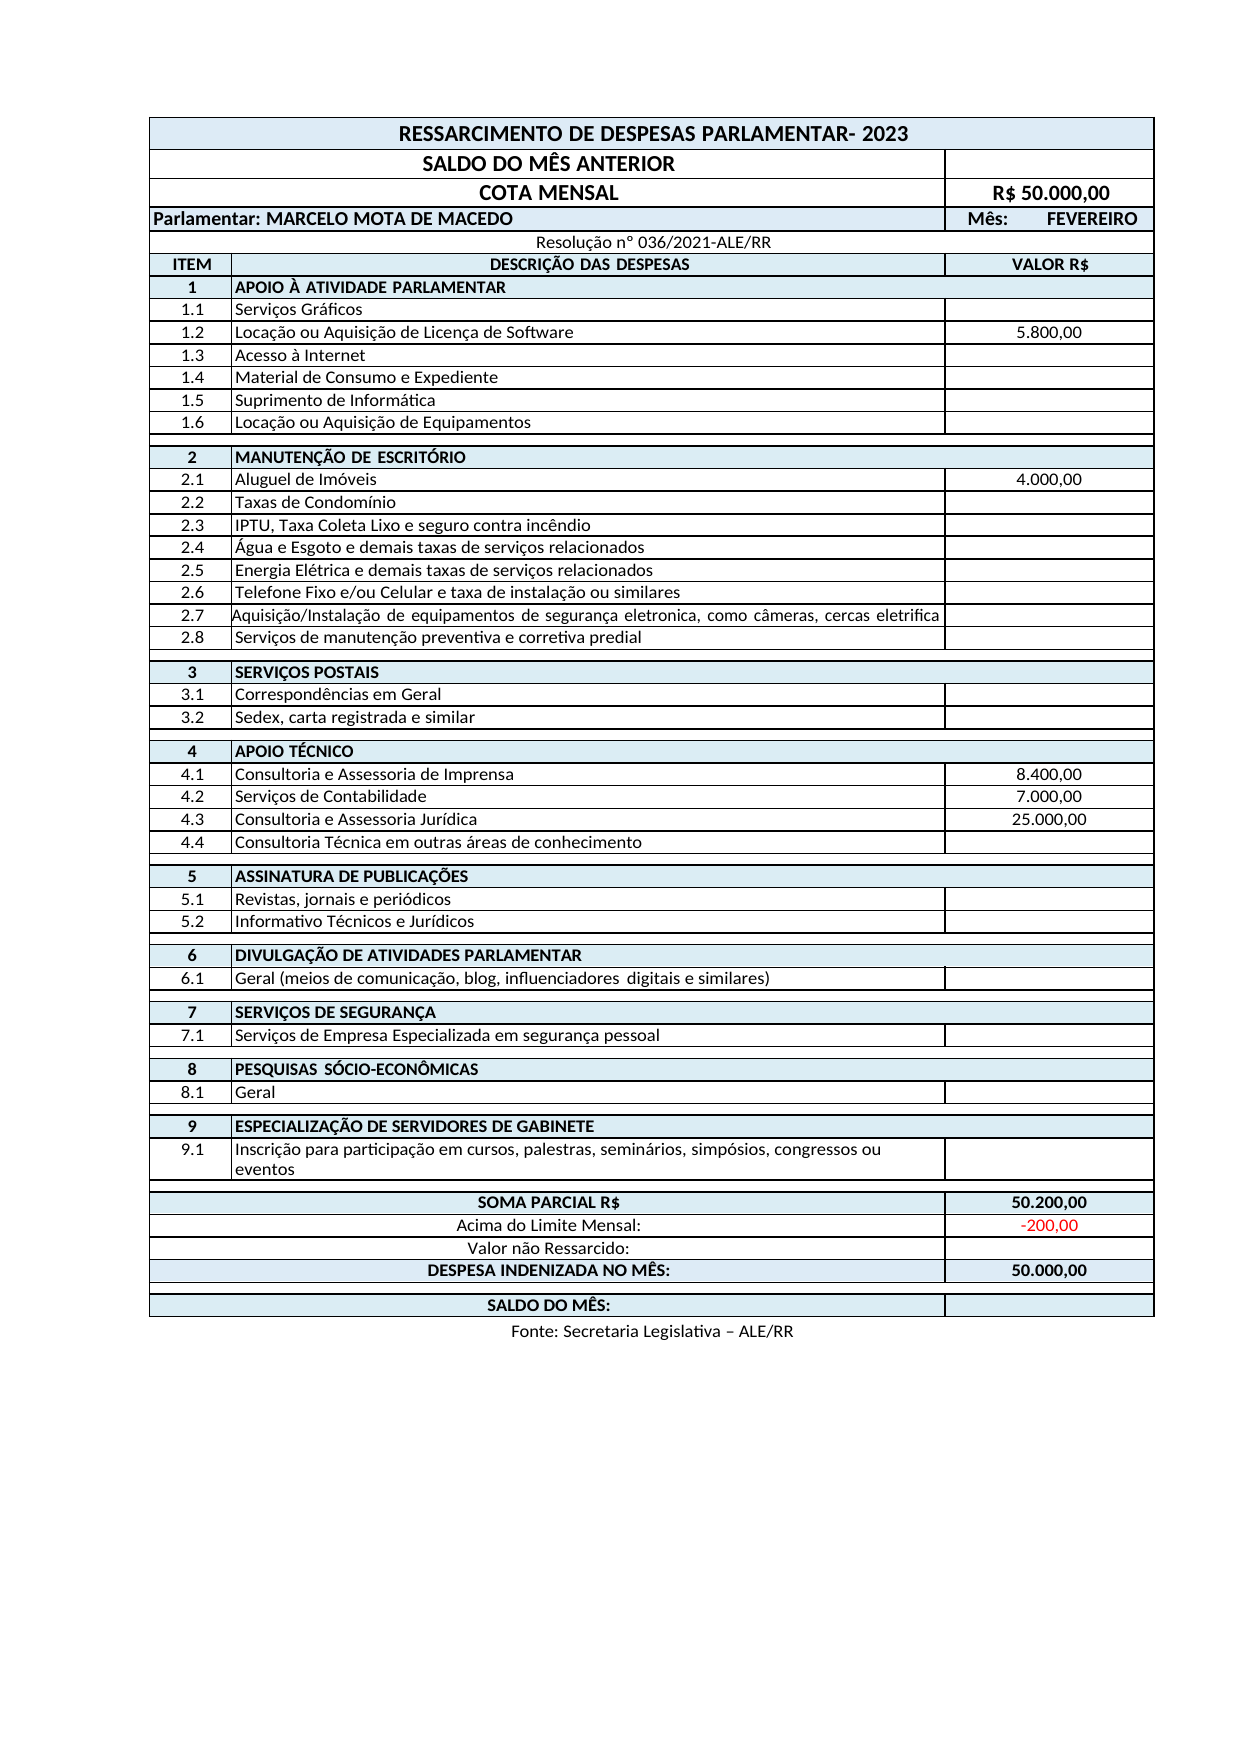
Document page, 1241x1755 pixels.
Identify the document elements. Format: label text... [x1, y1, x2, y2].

table_cell SALDO DO MÊS ANTERIOR [150, 150, 944, 177]
table_cell 5.1 [150, 888, 231, 909]
table_cell [946, 1025, 1153, 1046]
table_cell Consultoria e Assessoria de Imprensa [232, 764, 944, 785]
table_cell Revistas, jornais e periódicos [232, 888, 944, 909]
table_cell Serviços Gráficos [232, 299, 944, 320]
table_cell 2.6 [150, 582, 231, 603]
table_cell 2.3 [150, 515, 231, 535]
table_cell 4.1 [150, 764, 231, 785]
table_cell 1 [150, 277, 231, 298]
table_header RESSARCIMENTO DE DESPESAS PARLAMENTAR- 2023 [150, 118, 1153, 149]
table_cell 5 [150, 866, 231, 887]
table_cell Serviços de Contabilidade [232, 786, 944, 807]
table_cell [150, 1047, 1153, 1057]
table_cell Locação ou Aquisição de Licença de Software [232, 322, 944, 343]
table_cell 25.000,00 [946, 809, 1153, 830]
table_cell Serviços de manutenção preventiva e corretiva predial [232, 627, 944, 648]
table_cell [150, 854, 1153, 864]
table_cell [150, 934, 1153, 944]
table_cell Energia Elétrica e demais taxas de serviços relacionados [232, 560, 944, 581]
table_cell Valor não Ressarcido: [150, 1238, 944, 1259]
table_cell 3.1 [150, 684, 231, 705]
table_cell Consultoria e Assessoria Jurídica [232, 809, 944, 830]
table_cell DIVULGAÇÃO DE ATIVIDADES PARLAMENTAR [232, 945, 1153, 966]
table_cell 2.8 [150, 627, 231, 648]
table_cell 4.4 [150, 832, 231, 853]
table_cell 1.3 [150, 345, 231, 366]
table_cell [946, 515, 1153, 535]
table_cell 1.1 [150, 299, 231, 320]
table_cell MANUTENÇÃO DE ESCRITÓRIO [232, 447, 1153, 468]
table_cell SERVIÇOS DE SEGURANÇA [232, 1002, 1153, 1023]
table_cell [150, 1181, 1153, 1191]
table_cell Geral (meios de comunicação, blog, influenciadores digitais e similares) [232, 968, 944, 989]
table_cell 50.000,00 [946, 1260, 1153, 1281]
table_cell Taxas de Condomínio [232, 492, 944, 513]
table_cell Material de Consumo e Expediente [232, 367, 944, 388]
table_cell VALOR R$ [946, 254, 1153, 275]
table_cell 1.4 [150, 367, 231, 388]
table_cell SOMA PARCIAL R$ [150, 1193, 944, 1213]
table_cell [946, 911, 1153, 932]
table_cell [946, 1238, 1153, 1259]
table_cell [946, 492, 1153, 513]
table_cell [946, 537, 1153, 558]
table_cell [150, 435, 1153, 445]
table_cell 6.1 [150, 968, 231, 989]
table_cell [946, 1139, 1153, 1179]
table_cell 1.6 [150, 412, 231, 433]
table_cell 4.3 [150, 809, 231, 830]
table_cell 2.2 [150, 492, 231, 513]
table_cell [946, 627, 1153, 648]
table_cell SERVIÇOS POSTAIS [232, 662, 1153, 683]
table_cell APOIO À ATIVIDADE PARLAMENTAR [232, 277, 1153, 298]
table_cell [150, 991, 1153, 1001]
table_cell 8.400,00 [946, 764, 1153, 785]
table_cell 1.5 [150, 390, 231, 411]
table_cell Acima do Limite Mensal: [150, 1215, 944, 1236]
table_cell 2.1 [150, 469, 231, 490]
table_cell [946, 560, 1153, 581]
table_cell 1.2 [150, 322, 231, 343]
table_cell DESCRIÇÃO DAS DESPESAS [232, 254, 944, 275]
table_cell 2.5 [150, 560, 231, 581]
table_cell Resolução nº 036/2021-ALE/RR [150, 232, 1153, 252]
table_cell Aluguel de Imóveis [232, 469, 944, 490]
table_cell Aquisição/Instalação de equipamentos de segurança eletronica, como câmeras, cercas eletrifica [232, 605, 944, 626]
table_cell [946, 605, 1153, 626]
table_cell ESPECIALIZAÇÃO DE SERVIDORES DE GABINETE [232, 1116, 1153, 1137]
table_cell 2.7 [150, 605, 231, 626]
table_cell 7.000,00 [946, 786, 1153, 807]
table_cell 4 [150, 741, 231, 762]
table_cell 7 [150, 1002, 231, 1023]
table_cell 7.1 [150, 1025, 231, 1046]
table_cell 8.1 [150, 1082, 231, 1103]
table_cell [946, 684, 1153, 705]
table_cell 4.2 [150, 786, 231, 807]
table_cell [946, 582, 1153, 603]
text Fonte: Secretaria Legislativa – ALE/RR [510, 1320, 794, 1342]
table_cell APOIO TÉCNICO [232, 741, 1153, 762]
table_cell IPTU, Taxa Coleta Lixo e seguro contra incêndio [232, 515, 944, 535]
table_cell [150, 650, 1153, 660]
table_cell [150, 1104, 1153, 1114]
table_cell [946, 367, 1153, 388]
table_cell [946, 968, 1153, 989]
table_cell Acesso à Internet [232, 345, 944, 366]
table_cell [150, 730, 1153, 739]
table_cell 3 [150, 662, 231, 683]
table_cell Informativo Técnicos e Jurídicos [232, 911, 944, 932]
table_cell Telefone Fixo e/ou Celular e taxa de instalação ou similares [232, 582, 944, 603]
table_cell Água e Esgoto e demais taxas de serviços relacionados [232, 537, 944, 558]
table_cell R$ 50.000,00 [946, 179, 1153, 206]
table_cell Geral [232, 1082, 944, 1103]
table_cell 8 [150, 1059, 231, 1080]
table_cell 9.1 [150, 1139, 231, 1179]
table_cell [946, 345, 1153, 366]
table_cell [946, 832, 1153, 853]
table_cell [946, 1295, 1153, 1316]
table_cell ASSINATURA DE PUBLICAÇÕES [232, 866, 1153, 887]
table_cell COTA MENSAL [150, 179, 944, 206]
table_cell Inscrição para participação em cursos, palestras, seminários, simpósios, congressos ou eventos [232, 1139, 944, 1179]
table_cell Correspondências em Geral [232, 684, 944, 705]
table_cell 50.200,00 [946, 1193, 1153, 1213]
table_cell [946, 299, 1153, 320]
table_cell Consultoria Técnica em outras áreas de conhecimento [232, 832, 944, 853]
table_cell PESQUISAS SÓCIO-ECONÔMICAS [232, 1059, 1153, 1080]
table_cell [946, 888, 1153, 909]
table_cell [946, 707, 1153, 728]
table_cell SALDO DO MÊS: [150, 1295, 944, 1316]
table_cell Suprimento de Informática [232, 390, 944, 411]
table_cell [946, 412, 1153, 433]
table_cell [150, 1283, 1153, 1293]
table_cell 3.2 [150, 707, 231, 728]
table_cell Parlamentar: MARCELO MOTA DE MACEDO [150, 208, 944, 230]
table_cell Locação ou Aquisição de Equipamentos [232, 412, 944, 433]
table_cell 2 [150, 447, 231, 468]
table_cell 4.000,00 [946, 469, 1153, 490]
table_cell 6 [150, 945, 231, 966]
table_cell Sedex, carta registrada e similar [232, 707, 944, 728]
table_cell [946, 1082, 1153, 1103]
table_cell -200,00 [946, 1215, 1153, 1236]
table_cell ITEM [150, 254, 231, 275]
table_cell DESPESA INDENIZADA NO MÊS: [150, 1260, 944, 1281]
table_cell [946, 150, 1153, 177]
table_cell 5.800,00 [946, 322, 1153, 343]
table_cell 5.2 [150, 911, 231, 932]
table_cell [946, 390, 1153, 411]
table_cell Mês: FEVEREIRO [946, 208, 1153, 230]
table_cell 2.4 [150, 537, 231, 558]
table_cell Serviços de Empresa Especializada em segurança pessoal [232, 1025, 944, 1046]
table_cell 9 [150, 1116, 231, 1137]
